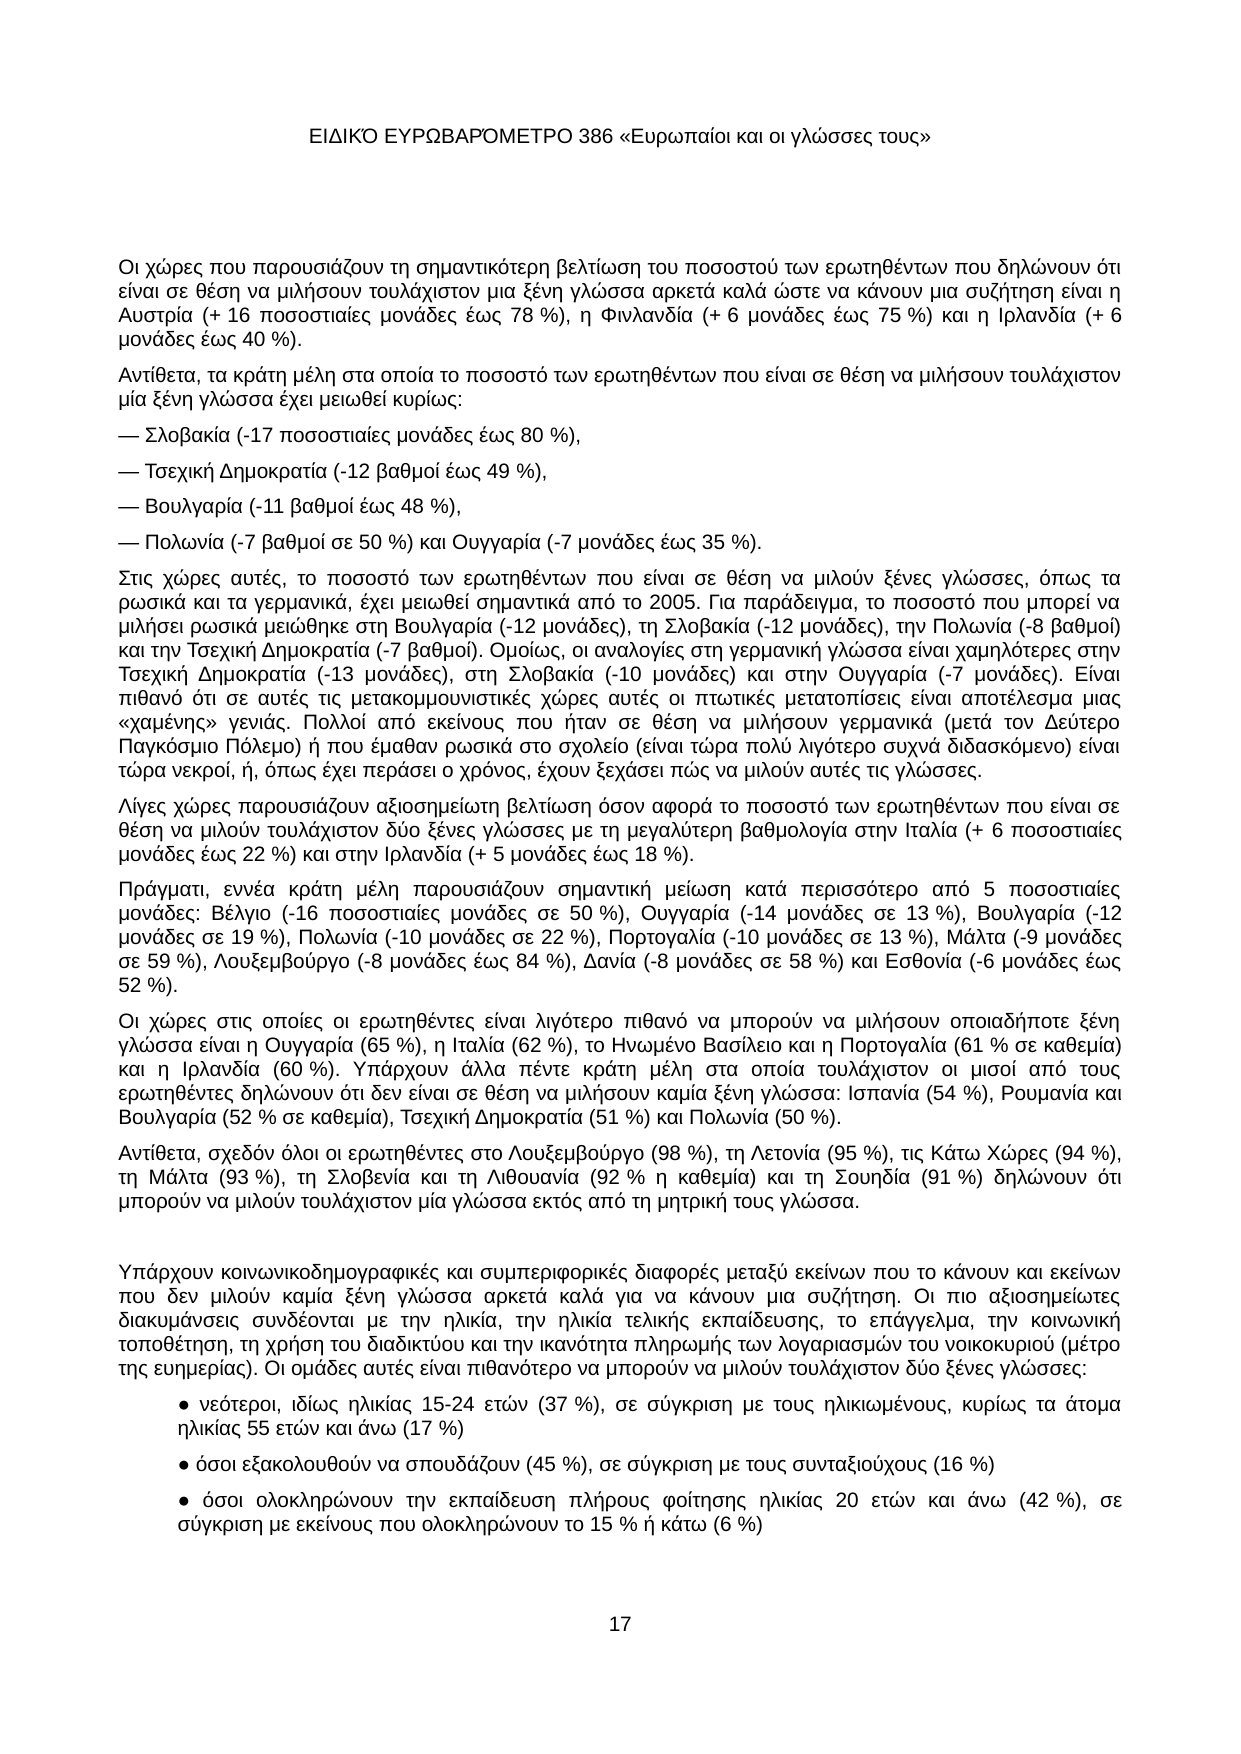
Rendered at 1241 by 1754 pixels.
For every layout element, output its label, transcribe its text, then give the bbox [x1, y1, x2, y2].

text Στις χώρες αυτές, το ποσοστό των ερωτηθέντων που είναι σε θέση να μιλούν ξένες γλώσσες, όπως τα ρωσικά και τα γερμανικά, έχει μειωθεί σημαντικά από το 2005. Για παράδειγμα, το ποσοστό που μπορεί να μιλήσει ρωσικά μειώθηκε στη Βουλγαρία (-12 μονάδες), τη Σλοβακία (-12 μονάδες), την Πολωνία (-8 βαθμοί) και την Τσεχική Δημοκρατία (-7 βαθμοί). Ομοίως, οι αναλογίες στη γερμανική γλώσσα είναι χαμηλότερες στην Τσεχική Δημοκρατία (-13 μονάδες), στη Σλοβακία (-10 μονάδες) και στην Ουγγαρία (-7 μονάδες). Είναι πιθανό ότι σε αυτές τις μετακομμουνιστικές χώρες αυτές οι πτωτικές μετατοπίσεις είναι αποτέλεσμα μιας «χαμένης» γενιάς. Πολλοί από εκείνους που ήταν σε θέση να μιλήσουν γερμανικά (μετά τον Δεύτερο Παγκόσμιο Πόλεμο) ή που έμαθαν ρωσικά στο σχολείο (είναι τώρα πολύ λιγότερο συχνά διδασκόμενο) είναι τώρα νεκροί, ή, όπως έχει περάσει ο χρόνος, έχουν ξεχάσει πώς να μιλούν αυτές τις γλώσσες. [118, 566, 1122, 782]
text Οι χώρες στις οποίες οι ερωτηθέντες είναι λιγότερο πιθανό να μπορούν να μιλήσουν οποιαδήποτε ξένη γλώσσα είναι η Ουγγαρία (65 %), η Ιταλία (62 %), το Ηνωμένο Βασίλειο και η Πορτογαλία (61 % σε καθεμία) και η Ιρλανδία (60 %). Υπάρχουν άλλα πέντε κράτη μέλη στα οποία τουλάχιστον οι μισοί από τους ερωτηθέντες δηλώνουν ότι δεν είναι σε θέση να μιλήσουν καμία ξένη γλώσσα: Ισπανία (54 %), Ρουμανία και Βουλγαρία (52 % σε καθεμία), Τσεχική Δημοκρατία (51 %) και Πολωνία (50 %). [118, 1009, 1122, 1129]
text Πράγματι, εννέα κράτη μέλη παρουσιάζουν σημαντική μείωση κατά περισσότερο από 5 ποσοστιαίες μονάδες: Βέλγιο (-16 ποσοστιαίες μονάδες σε 50 %), Ουγγαρία (-14 μονάδες σε 13 %), Βουλγαρία (-12 μονάδες σε 19 %), Πολωνία (-10 μονάδες σε 22 %), Πορτογαλία (-10 μονάδες σε 13 %), Μάλτα (-9 μονάδες σε 59 %), Λουξεμβούργο (-8 μονάδες έως 84 %), Δανία (-8 μονάδες σε 58 %) και Εσθονία (-6 μονάδες έως 52 %). [118, 877, 1122, 997]
text Αντίθετα, τα κράτη μέλη στα οποία το ποσοστό των ερωτηθέντων που είναι σε θέση να μιλήσουν τουλάχιστον μία ξένη γλώσσα έχει μειωθεί κυρίως: [118, 363, 1122, 411]
text Λίγες χώρες παρουσιάζουν αξιοσημείωτη βελτίωση όσον αφορά το ποσοστό των ερωτηθέντων που είναι σε θέση να μιλούν τουλάχιστον δύο ξένες γλώσσες με τη μεγαλύτερη βαθμολογία στην Ιταλία (+ 6 ποσοστιαίες μονάδες έως 22 %) και στην Ιρλανδία (+ 5 μονάδες έως 18 %). [118, 793, 1122, 865]
text ● όσοι ολοκληρώνουν την εκπαίδευση πλήρους φοίτησης ηλικίας 20 ετών και άνω (42 %), σε σύγκριση με εκείνους που ολοκληρώνουν το 15 % ή κάτω (6 %) [177, 1487, 1122, 1535]
text — Τσεχική Δημοκρατία (-12 βαθμοί έως 49 %), [118, 458, 1122, 482]
text — Πολωνία (-7 βαθμοί σε 50 %) και Ουγγαρία (-7 μονάδες έως 35 %). [118, 530, 1122, 554]
text ● νεότεροι, ιδίως ηλικίας 15-24 ετών (37 %), σε σύγκριση με τους ηλικιωμένους, κυρίως τα άτομα ηλικίας 55 ετών και άνω (17 %) [177, 1392, 1122, 1440]
text Αντίθετα, σχεδόν όλοι οι ερωτηθέντες στο Λουξεμβούργο (98 %), τη Λετονία (95 %), τις Κάτω Χώρες (94 %), τη Μάλτα (93 %), τη Σλοβενία και τη Λιθουανία (92 % η καθεμία) και τη Σουηδία (91 %) δηλώνουν ότι μπορούν να μιλούν τουλάχιστον μία γλώσσα εκτός από τη μητρική τους γλώσσα. [118, 1141, 1122, 1212]
text Υπάρχουν κοινωνικοδημογραφικές και συμπεριφορικές διαφορές μεταξύ εκείνων που το κάνουν και εκείνων που δεν μιλούν καμία ξένη γλώσσα αρκετά καλά για να κάνουν μια συζήτηση. Οι πιο αξιοσημείωτες διακυμάνσεις συνδέονται με την ηλικία, την ηλικία τελικής εκπαίδευσης, το επάγγελμα, την κοινωνική τοποθέτηση, τη χρήση του διαδικτύου και την ικανότητα πληρωμής των λογαριασμών του νοικοκυριού (μέτρο της ευημερίας). Οι ομάδες αυτές είναι πιθανότερο να μπορούν να μιλούν τουλάχιστον δύο ξένες γλώσσες: [118, 1260, 1122, 1380]
text ● όσοι εξακολουθούν να σπουδάζουν (45 %), σε σύγκριση με τους συνταξιούχους (16 %) [177, 1452, 1122, 1476]
text — Σλοβακία (-17 ποσοστιαίες μονάδες έως 80 %), [118, 423, 1122, 447]
text — Βουλγαρία (-11 βαθμοί έως 48 %), [118, 494, 1122, 518]
text Οι χώρες που παρουσιάζουν τη σημαντικότερη βελτίωση του ποσοστού των ερωτηθέντων που δηλώνουν ότι είναι σε θέση να μιλήσουν τουλάχιστον μια ξένη γλώσσα αρκετά καλά ώστε να κάνουν μια συζήτηση είναι η Αυστρία (+ 16 ποσοστιαίες μονάδες έως 78 %), η Φινλανδία (+ 6 μονάδες έως 75 %) και η Ιρλανδία (+ 6 μονάδες έως 40 %). [118, 255, 1122, 351]
